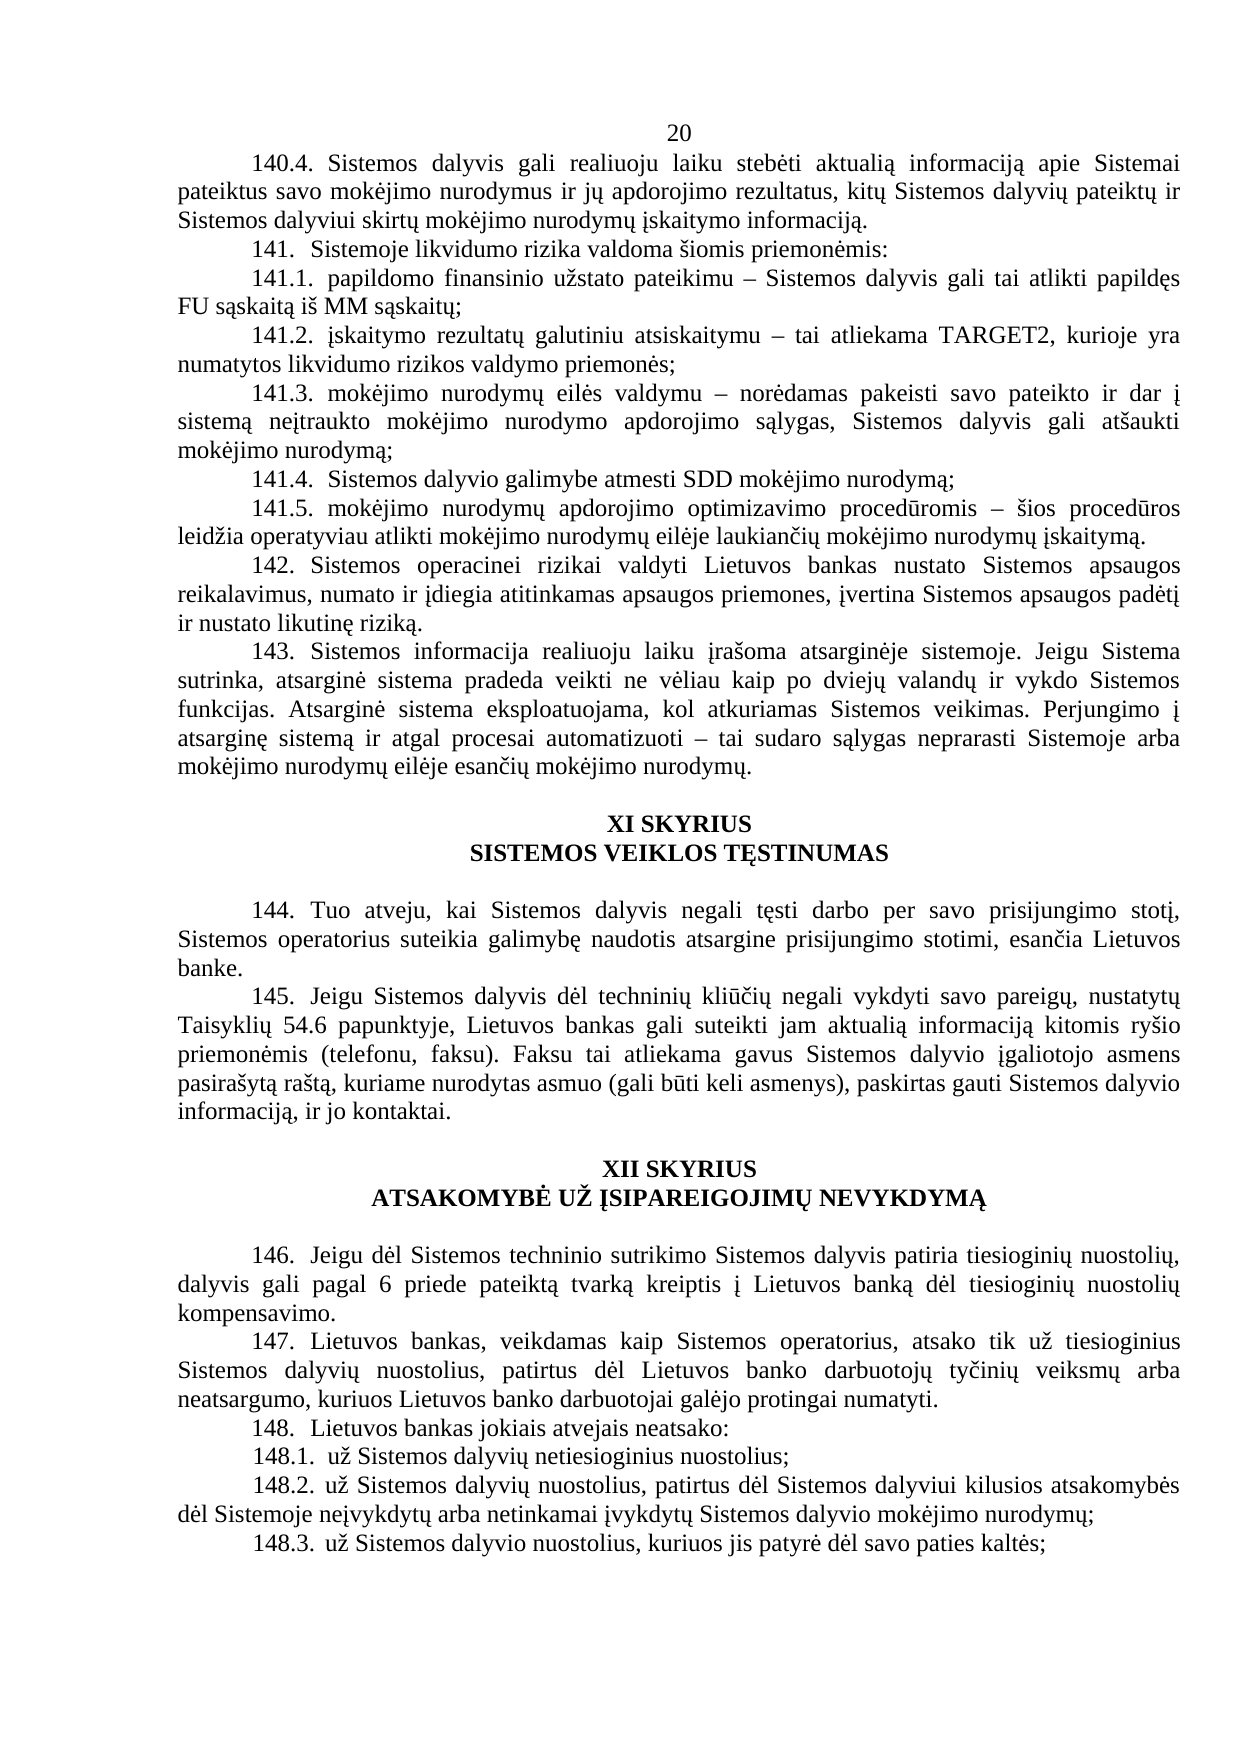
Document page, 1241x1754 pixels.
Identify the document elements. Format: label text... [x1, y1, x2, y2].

text 141.5. mokėjimo nurodymų apdorojimo optimizavimo procedūromis – šios procedūros leidžia operatyviau atlikti mokėjimo nurodymų eilėje laukiančių mokėjimo nurodymų įskaitymą. [177, 493, 1181, 550]
text ATSAKOMYBĖ UŽ ĮSIPAREIGOJIMŲ NEVYKDYMĄ [177, 1183, 1181, 1211]
text 141. Sistemoje likvidumo rizika valdoma šiomis priemonėmis: [177, 234, 1181, 263]
text 145. Jeigu Sistemos dalyvis dėl techninių kliūčių negali vykdyti savo pareigų, nustatytų Taisyklių 54.6 papunktyje, Lietuvos bankas gali suteikti jam aktualią informaciją kitomis ryšio priemonėmis (telefonu, faksu). Faksu tai atliekama gavus Sistemos dalyvio įgaliotojo asmens pasirašytą raštą, kuriame nurodytas asmuo (gali būti keli asmenys), paskirtas gauti Sistemos dalyvio informaciją, ir jo kontaktai. [177, 981, 1181, 1125]
text 141.4. Sistemos dalyvio galimybe atmesti SDD mokėjimo nurodymą; [177, 464, 1181, 493]
text 148.2. už Sistemos dalyvių nuostolius, patirtus dėl Sistemos dalyviui kilusios atsakomybės dėl Sistemoje neįvykdytų arba netinkamai įvykdytų Sistemos dalyvio mokėjimo nurodymų; [177, 1470, 1181, 1528]
text 147. Lietuvos bankas, veikdamas kaip Sistemos operatorius, atsako tik už tiesioginius Sistemos dalyvių nuostolius, patirtus dėl Lietuvos banko darbuotojų tyčinių veiksmų arba neatsargumo, kuriuos Lietuvos banko darbuotojai galėjo protingai numatyti. [177, 1326, 1181, 1413]
text 146. Jeigu dėl Sistemos techninio sutrikimo Sistemos dalyvis patiria tiesioginių nuostolių, dalyvis gali pagal 6 priede pateiktą tvarką kreiptis į Lietuvos banką dėl tiesioginių nuostolių kompensavimo. [177, 1240, 1181, 1326]
text 143. Sistemos informacija realiuoju laiku įrašoma atsarginėje sistemoje. Jeigu Sistema sutrinka, atsarginė sistema pradeda veikti ne vėliau kaip po dviejų valandų ir vykdo Sistemos funkcijas. Atsarginė sistema eksploatuojama, kol atkuriamas Sistemos veikimas. Perjungimo į atsarginę sistemą ir atgal procesai automatizuoti – tai sudaro sąlygas neprarasti Sistemoje arba mokėjimo nurodymų eilėje esančių mokėjimo nurodymų. [177, 636, 1181, 780]
text 142. Sistemos operacinei rizikai valdyti Lietuvos bankas nustato Sistemos apsaugos reikalavimus, numato ir įdiegia atitinkamas apsaugos priemones, įvertina Sistemos apsaugos padėtį ir nustato likutinę riziką. [177, 550, 1181, 636]
text SISTEMOS VEIKLOS TĘSTINUMAS [177, 838, 1181, 866]
text XI SKYRIUS [177, 809, 1181, 838]
text 148.1. už Sistemos dalyvių netiesioginius nuostolius; [177, 1441, 1181, 1470]
text 148. Lietuvos bankas jokiais atvejais neatsako: [177, 1413, 1181, 1441]
text 140.4. Sistemos dalyvis gali realiuoju laiku stebėti aktualią informaciją apie Sistemai pateiktus savo mokėjimo nurodymus ir jų apdorojimo rezultatus, kitų Sistemos dalyvių pateiktų ir Sistemos dalyviui skirtų mokėjimo nurodymų įskaitymo informaciją. [177, 148, 1181, 234]
text 148.3. už Sistemos dalyvio nuostolius, kuriuos jis patyrė dėl savo paties kaltės; [177, 1528, 1181, 1556]
text 141.1. papildomo finansinio užstato pateikimu – Sistemos dalyvis gali tai atlikti papildęs FU sąskaitą iš MM sąskaitų; [177, 263, 1181, 320]
text 141.2. įskaitymo rezultatų galutiniu atsiskaitymu – tai atliekama TARGET2, kurioje yra numatytos likvidumo rizikos valdymo priemonės; [177, 320, 1181, 378]
text 144. Tuo atveju, kai Sistemos dalyvis negali tęsti darbo per savo prisijungimo stotį, Sistemos operatorius suteikia galimybę naudotis atsargine prisijungimo stotimi, esančia Lietuvos banke. [177, 895, 1181, 981]
text XII SKYRIUS [177, 1154, 1181, 1183]
text 141.3. mokėjimo nurodymų eilės valdymu – norėdamas pakeisti savo pateikto ir dar į sistemą neįtraukto mokėjimo nurodymo apdorojimo sąlygas, Sistemos dalyvis gali atšaukti mokėjimo nurodymą; [177, 378, 1181, 464]
